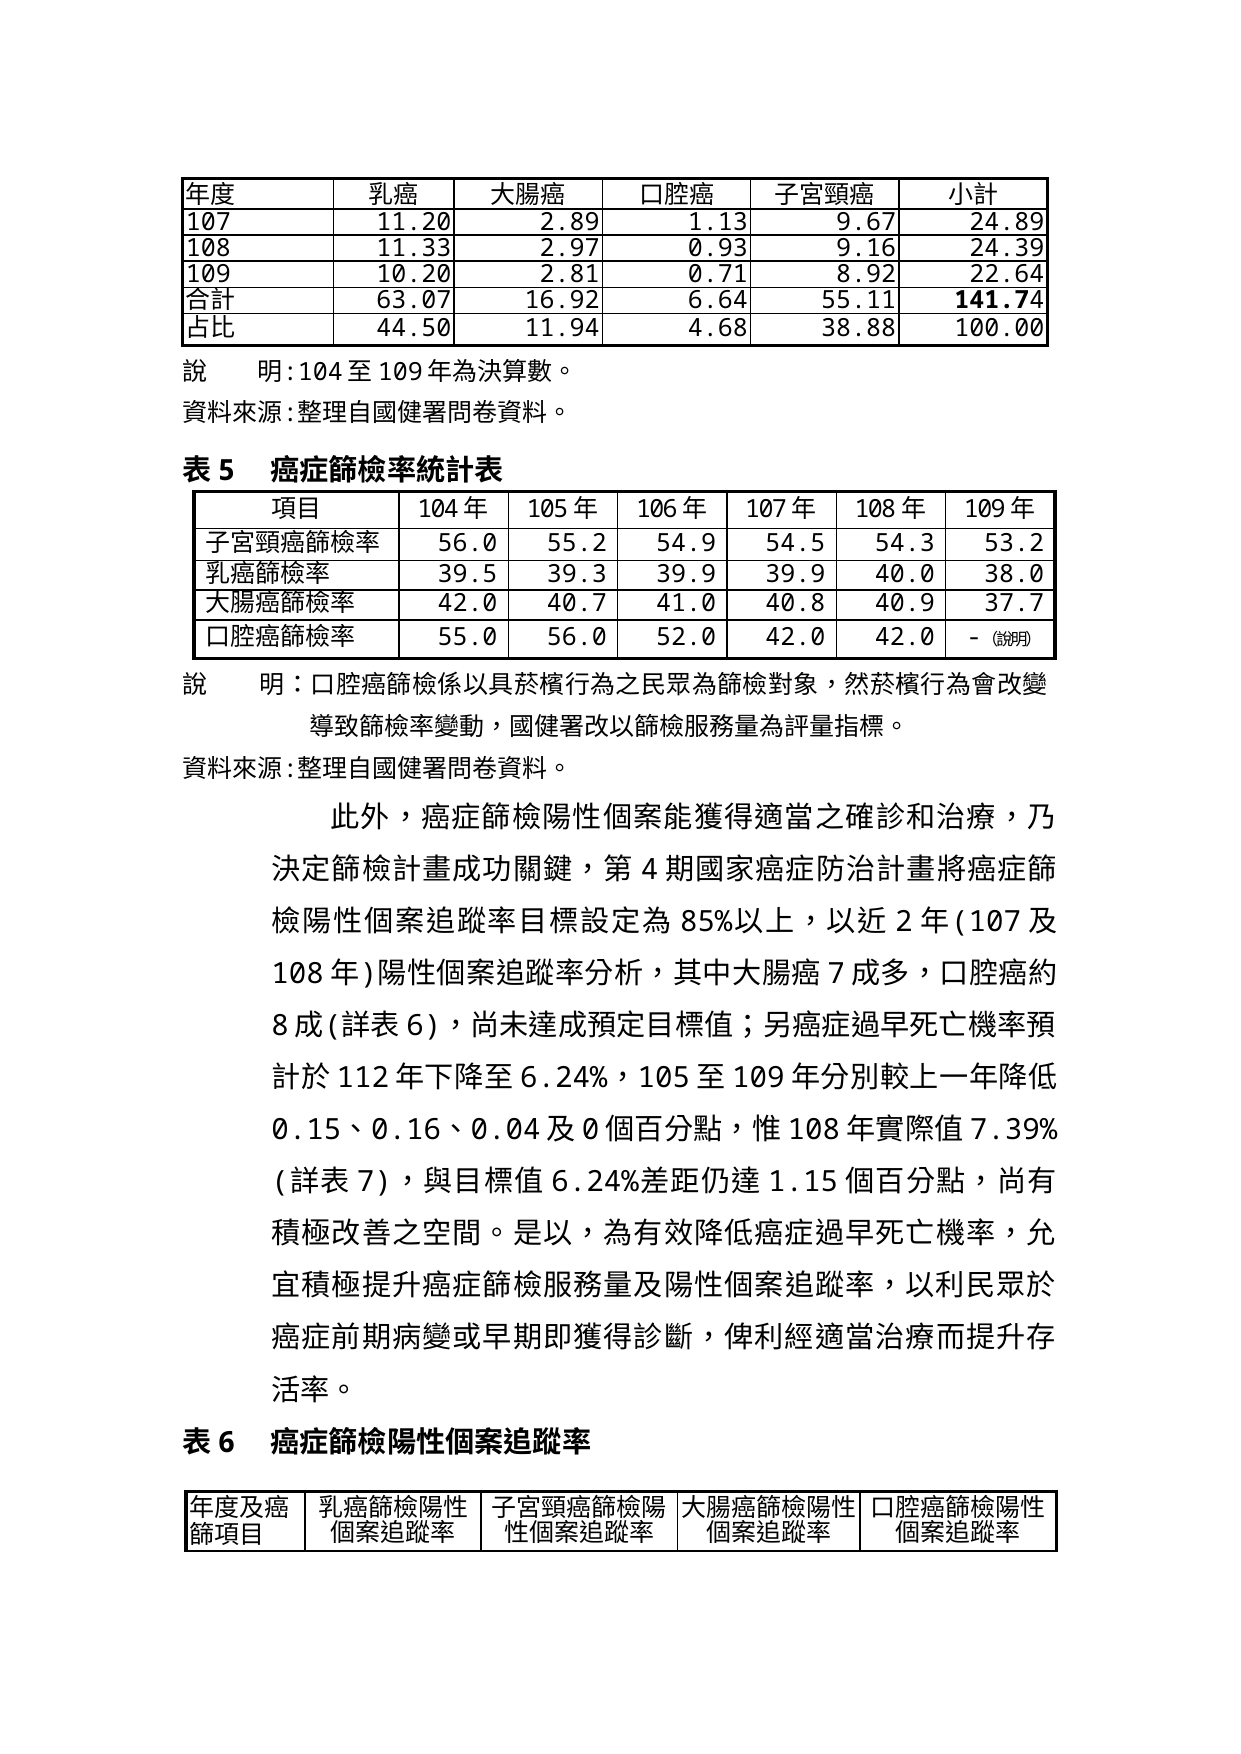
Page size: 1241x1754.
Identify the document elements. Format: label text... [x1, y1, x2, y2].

text 表5 癌症篩檢率統計表 [183, 457, 1058, 486]
table_cell 39.9 [728, 561, 836, 589]
table_cell 9.16 [751, 236, 898, 260]
table_header 109年 [946, 493, 1053, 528]
table_cell 108 [184, 236, 333, 260]
table_cell 2.89 [455, 210, 602, 234]
table_cell 合計 [184, 288, 333, 312]
table_header 106年 [618, 493, 726, 528]
table_header 年度及癌篩項目 [188, 1493, 304, 1550]
table_cell 52.0 [618, 621, 726, 657]
table_cell 53.2 [946, 529, 1053, 559]
table_cell 8.92 [751, 262, 898, 286]
table_cell 口腔癌篩檢率 [196, 621, 398, 657]
table_cell 4.68 [603, 314, 750, 344]
table_cell 11.33 [334, 236, 453, 260]
text 說 明：口腔癌篩檢係以具菸檳行為之民眾為篩檢對象，然菸檳行為會改變導致篩檢率變動，國健署改以篩檢服務量為評量指標。 [183, 660, 1049, 744]
table_cell 大腸癌篩檢率 [196, 591, 398, 619]
table_cell 54.5 [728, 529, 836, 559]
table_header 口腔癌篩檢陽性個案追蹤率 [861, 1493, 1055, 1550]
table_cell 39.5 [400, 561, 508, 589]
table_header 子宮頸癌 [751, 180, 898, 208]
table_cell 55.11 [751, 288, 898, 312]
table_cell 56.0 [400, 529, 508, 559]
table_header 108年 [837, 493, 945, 528]
text 此外，癌症篩檢陽性個案能獲得適當之確診和治療，乃決定篩檢計畫成功關鍵，第4期國家癌症防治計畫將癌症篩檢陽性個案追蹤率目標設定為85%以上，以近2年(107及108年)陽性個案追蹤率分析，其中大腸癌7成多，口腔癌約8成(詳表6)，尚未達成預定目標值；另癌症過早死亡機率預計於112年下降至6.24%，105至109年分別較上一年降低0.15、0.16、0.04及0個百分點，惟108年實際值7.39%(詳表7)，與目標值6.24%差距仍達1.15個百分點，尚有積極改善之空間。是以，為有效降低癌症過早死亡機率，允宜積極提升癌症篩檢服務量及陽性個案追蹤率，以利民眾於癌症前期病變或早期即獲得診斷，俾利經適當治療而提升存活率。 [271, 785, 1058, 1410]
table_header 大腸癌 [455, 180, 602, 208]
table_cell 子宮頸癌篩檢率 [196, 529, 398, 559]
table_cell 0.93 [603, 236, 750, 260]
text 表6 癌症篩檢陽性個案追蹤率 [183, 1410, 1058, 1462]
table_cell 6.64 [603, 288, 750, 312]
table_header 105年 [509, 493, 617, 528]
table_cell 22.64 [900, 262, 1046, 286]
table_cell 24.89 [900, 210, 1046, 234]
table_cell 54.3 [837, 529, 945, 559]
table_cell 54.9 [618, 529, 726, 559]
table_header 口腔癌 [603, 180, 750, 208]
table_cell 37.7 [946, 591, 1053, 619]
table_header 乳癌篩檢陽性個案追蹤率 [306, 1493, 480, 1550]
table_cell 乳癌篩檢率 [196, 561, 398, 589]
table_cell 41.0 [618, 591, 726, 619]
table_header 107年 [728, 493, 836, 528]
text 資料來源:整理自國健署問卷資料。 [183, 744, 1058, 785]
table_cell 1.13 [603, 210, 750, 234]
table_header 104年 [400, 493, 508, 528]
table_cell 42.0 [728, 621, 836, 657]
text 資料來源:整理自國健署問卷資料。 [183, 388, 1058, 430]
table_cell 40.0 [837, 561, 945, 589]
table_cell 9.67 [751, 210, 898, 234]
table_cell 44.50 [334, 314, 453, 344]
table_cell 63.07 [334, 288, 453, 312]
table_cell 38.0 [946, 561, 1053, 589]
table_cell 11.20 [334, 210, 453, 234]
table_cell 100.00 [900, 314, 1046, 344]
table_cell 107 [184, 210, 333, 234]
table_cell 39.3 [509, 561, 617, 589]
table_cell 141.74 [900, 288, 1046, 312]
table_cell 2.97 [455, 236, 602, 260]
table_cell 109 [184, 262, 333, 286]
table_header 小計 [900, 180, 1046, 208]
table_cell 55.2 [509, 529, 617, 559]
table_cell 2.81 [455, 262, 602, 286]
table_cell 0.71 [603, 262, 750, 286]
table_cell 11.94 [455, 314, 602, 344]
table_header 項目 [196, 493, 398, 528]
table_cell 42.0 [400, 591, 508, 619]
table_cell 24.39 [900, 236, 1046, 260]
table_cell 40.7 [509, 591, 617, 619]
table_cell 10.20 [334, 262, 453, 286]
table_header 乳癌 [334, 180, 453, 208]
table_header 子宮頸癌篩檢陽性個案追蹤率 [482, 1493, 677, 1550]
table_cell 56.0 [509, 621, 617, 657]
table_cell 55.0 [400, 621, 508, 657]
table_cell 39.9 [618, 561, 726, 589]
table_cell 16.92 [455, 288, 602, 312]
table_header 大腸癌篩檢陽性個案追蹤率 [678, 1493, 859, 1550]
table_cell -（說明） [946, 621, 1053, 657]
table_cell 40.9 [837, 591, 945, 619]
table_header 年度 [184, 180, 333, 208]
table_cell 38.88 [751, 314, 898, 344]
table_cell 占比 [184, 314, 333, 344]
table_cell 40.8 [728, 591, 836, 619]
table_cell 42.0 [837, 621, 945, 657]
text 說 明:104至109年為決算數。 [183, 347, 1058, 388]
